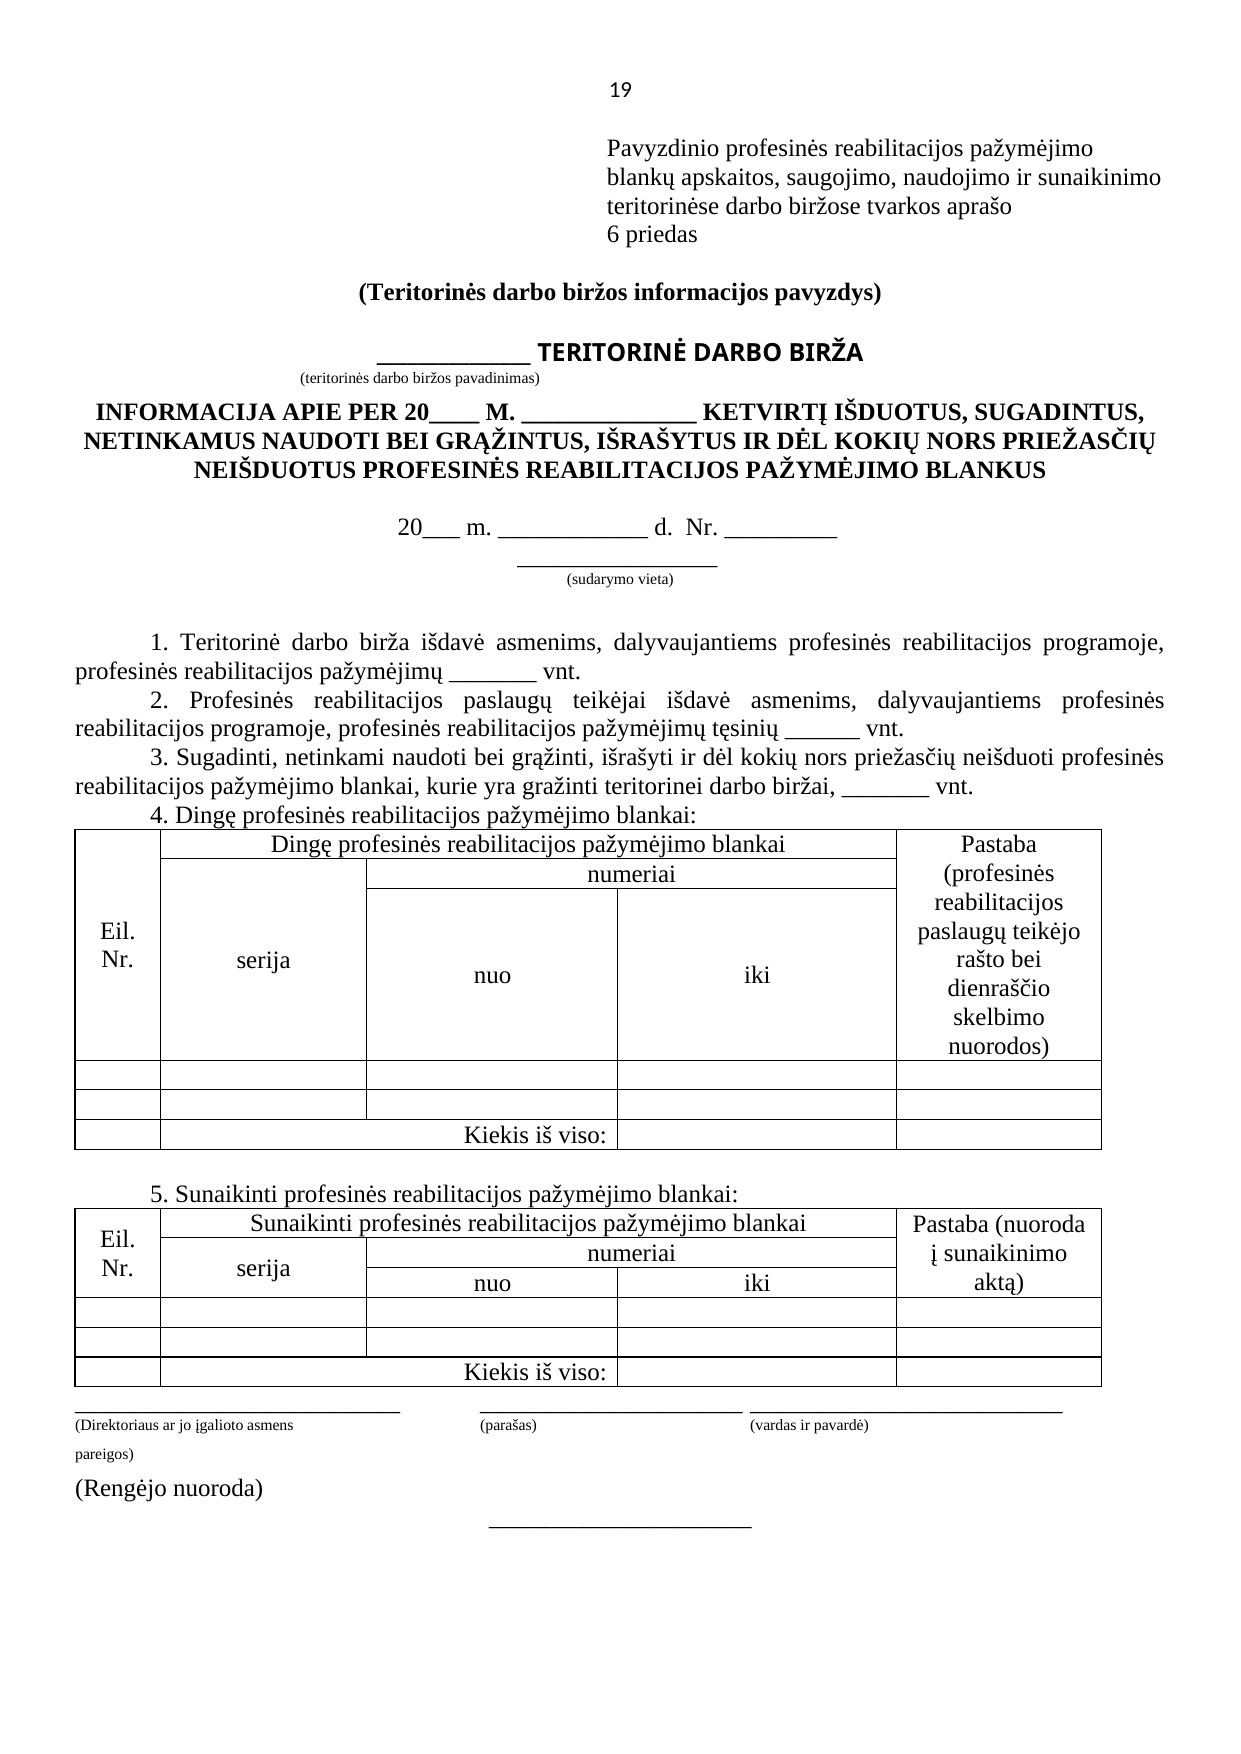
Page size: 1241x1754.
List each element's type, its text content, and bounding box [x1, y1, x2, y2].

table_header Eil. Nr. [76, 1209, 160, 1297]
table_cell [76, 1120, 160, 1149]
table_header Sunaikinti profesinės reabilitacijos pažymėjimo blankai [161, 1209, 896, 1237]
text _______________ teritorinė darbo birža [75, 334, 1165, 368]
text ________________ [75, 541, 1165, 570]
table_cell [161, 1061, 366, 1089]
text __________________________ _____________________ _________________________ [75, 1387, 1165, 1416]
table_cell [618, 1090, 896, 1119]
table_cell [161, 1090, 366, 1119]
table_cell [618, 1328, 896, 1356]
table_cell [618, 1358, 896, 1386]
table_cell Kiekis iš viso: [161, 1358, 617, 1386]
text 1. Teritorinė darbo birža išdavė asmenims, dalyvaujantiems profesinės reabilitacijos programoje, profesinės reabilitacijos pažymėjimų _______ vnt. [75, 627, 1165, 685]
table_cell [161, 1328, 366, 1356]
text (sudarymo vieta) [75, 570, 1165, 598]
text 6 priedas [607, 219, 1165, 248]
table_cell [76, 1328, 160, 1356]
table_cell numeriai [367, 1238, 896, 1267]
text 5. Sunaikinti profesinės reabilitacijos pažymėjimo blankai: [75, 1179, 1165, 1207]
table_cell [76, 1358, 160, 1386]
table_cell nuo [367, 889, 617, 1059]
text _____________________ [75, 1502, 1165, 1531]
table_header Pastaba (profesinės reabilitacijos paslaugų teikėjo rašto bei dienraščio skelbimo nuorodos) [897, 830, 1101, 1059]
table_cell [897, 1061, 1101, 1089]
table_cell [897, 1090, 1101, 1119]
table_cell [618, 1061, 896, 1089]
text Pavyzdinio profesinės reabilitacijos pažymėjimo blankų apskaitos, saugojimo, naudojimo ir sunaikinimo teritorinėse darbo biržose tvarkos aprašo [607, 133, 1165, 219]
table_cell [897, 1358, 1101, 1386]
table_cell Kiekis iš viso: [161, 1120, 617, 1149]
table_cell [76, 1298, 160, 1327]
table_cell numeriai [367, 859, 896, 888]
text (Rengėjo nuoroda) [75, 1473, 1165, 1502]
text (Direktoriaus ar jo įgalioto asmens (parašas) (vardas ir pavardė) [75, 1416, 1165, 1445]
table_cell [161, 1298, 366, 1327]
table_cell [76, 1090, 160, 1119]
table_cell [897, 1298, 1101, 1327]
table_cell serija [161, 1238, 366, 1297]
table_cell [76, 1061, 160, 1089]
text 4. Dingę profesinės reabilitacijos pažymėjimo blankai: [75, 800, 1165, 828]
table_cell serija [161, 859, 366, 1059]
text (Teritorinės darbo biržos informacijos pavyzdys) [75, 277, 1165, 306]
table_cell [618, 1120, 896, 1149]
table_cell [367, 1090, 617, 1119]
table_cell iki [618, 889, 896, 1059]
table_cell [367, 1328, 617, 1356]
table_cell [618, 1298, 896, 1327]
text pareigos) [75, 1445, 1165, 1473]
table_cell [897, 1120, 1101, 1149]
text 2. Profesinės reabilitacijos paslaugų teikėjai išdavė asmenims, dalyvaujantiems profesinės reabilitacijos programoje, profesinės reabilitacijos pažymėjimų tęsinių ______ vnt. [75, 685, 1165, 742]
table_header Pastaba (nuoroda į sunaikinimo aktą) [897, 1209, 1101, 1297]
table_header Dingę profesinės reabilitacijos pažymėjimo blankai [161, 830, 896, 858]
text informacija apie per 20____ m. ______________ ketvirtį išduotus, sugadintus, netinkamus naudoti bei grąžintus, išrašytus ir dėl kokių nors priežasčių neišduotus profesinės reabilitacijos pažymėjimo blankus [75, 397, 1165, 483]
table_cell [367, 1298, 617, 1327]
table_header Eil. Nr. [76, 830, 160, 1059]
table_cell [367, 1061, 617, 1089]
table_cell iki [618, 1268, 896, 1297]
text 20___ m. ____________ d. Nr. _________ [75, 512, 1165, 541]
table_cell nuo [367, 1268, 617, 1297]
table_cell [897, 1328, 1101, 1356]
text (teritorinės darbo biržos pavadinimas) [75, 368, 1165, 397]
text 3. Sugadinti, netinkami naudoti bei grąžinti, išrašyti ir dėl kokių nors priežasčių neišduoti profesinės reabilitacijos pažymėjimo blankai, kurie yra gražinti teritorinei darbo biržai, _______ vnt. [75, 742, 1165, 800]
